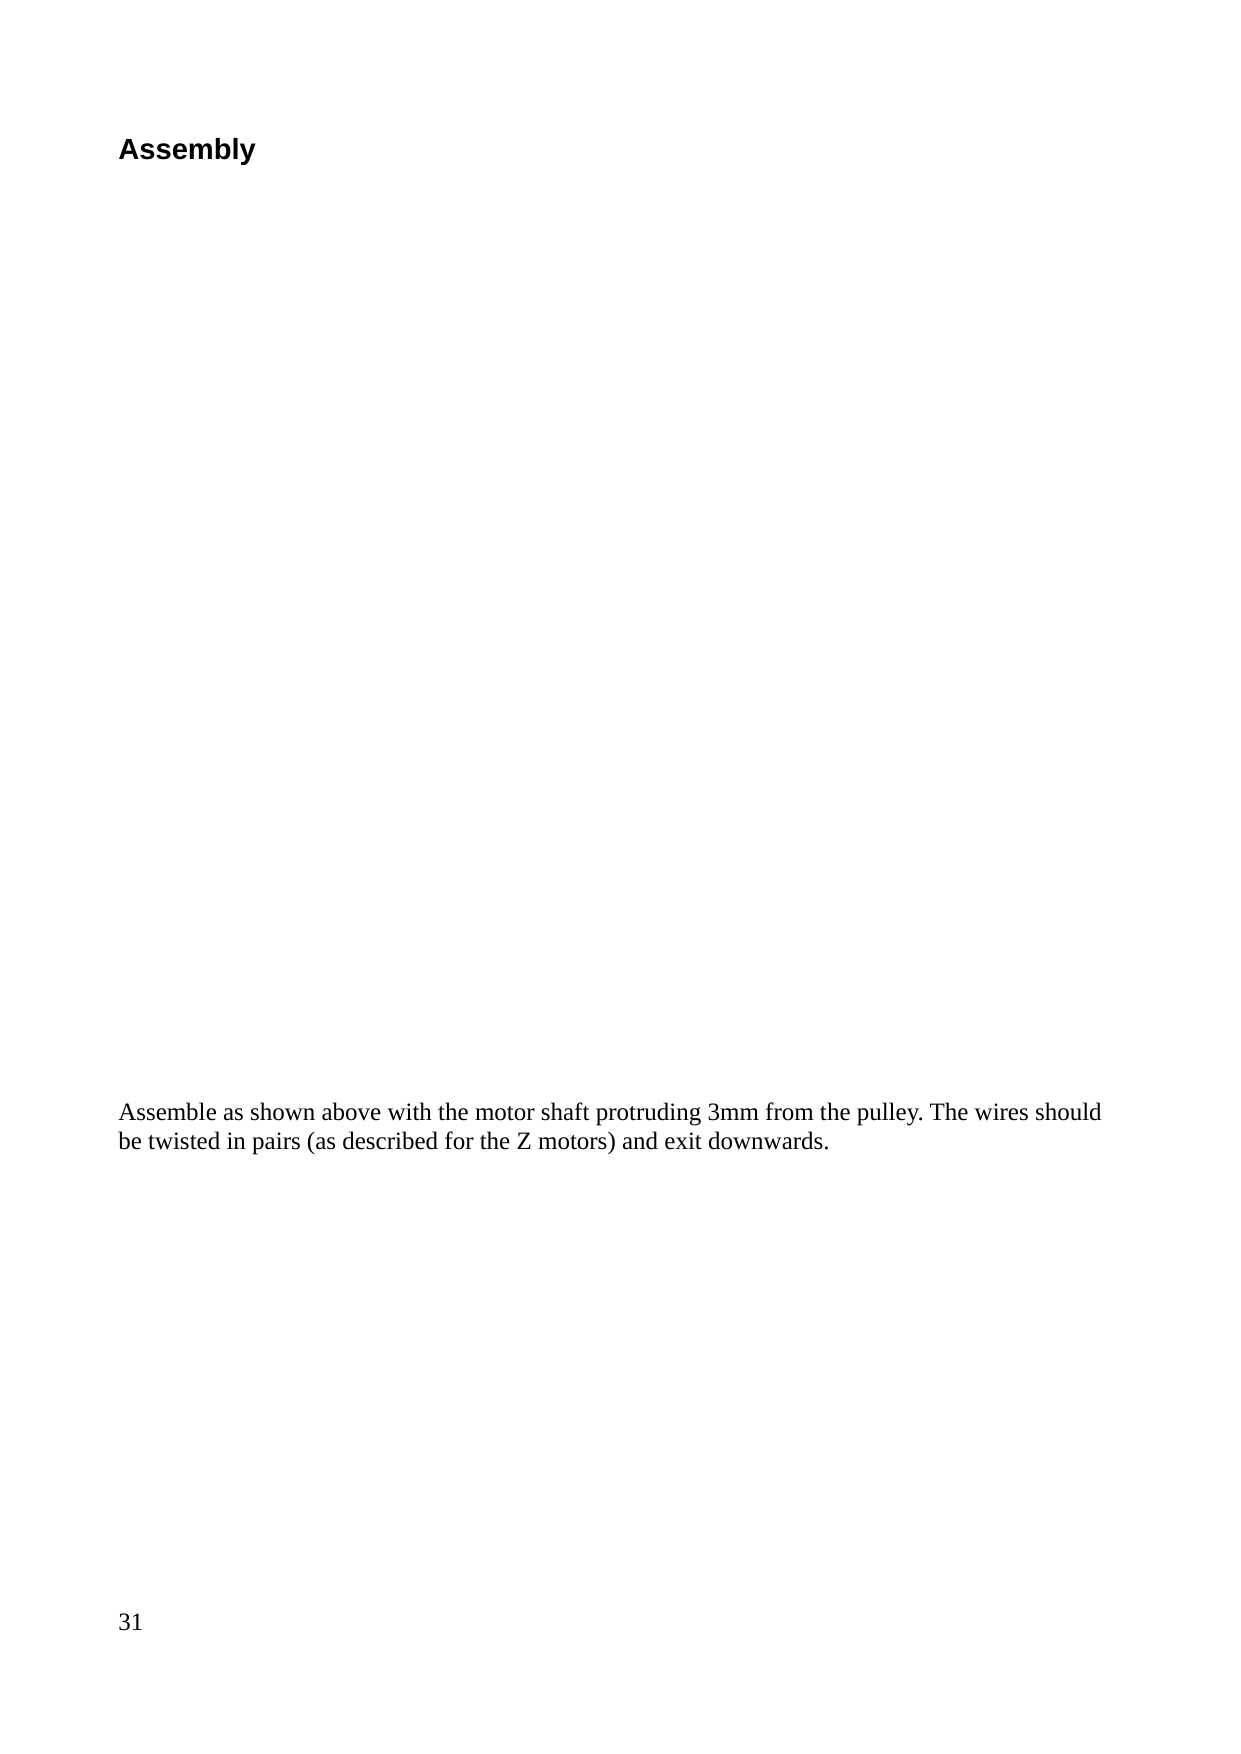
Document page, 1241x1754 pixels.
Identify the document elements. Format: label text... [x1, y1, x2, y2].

text Assemble as shown above with the motor shaft protruding 3mm from the pulley. The wires should be twisted in pairs (as described for the Z motors) and exit downwards. [118, 1097, 1122, 1155]
subtitle Assembly [118, 132, 1122, 165]
